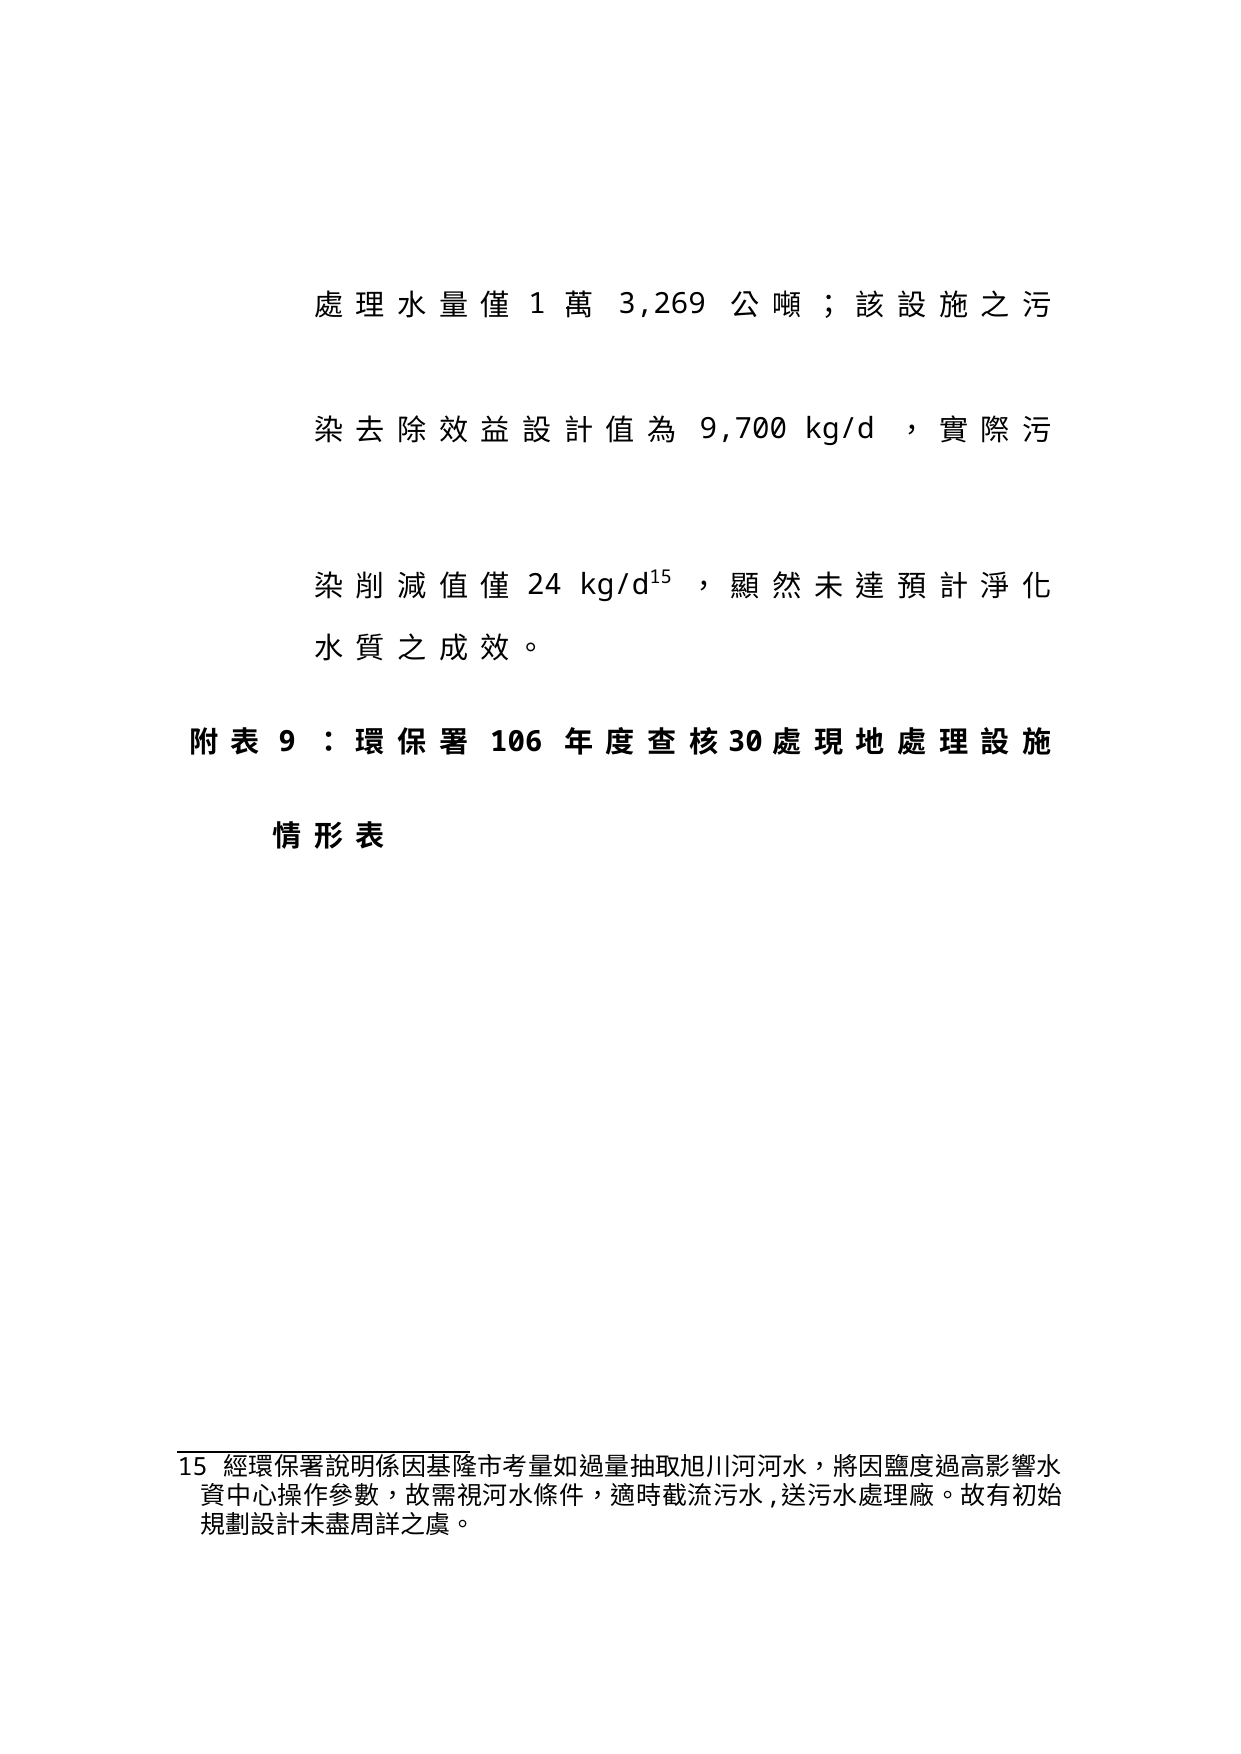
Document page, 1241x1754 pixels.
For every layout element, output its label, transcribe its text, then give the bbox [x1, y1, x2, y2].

text 處理水量僅1萬3,269公噸；該設施之污染去除效益設計值為9,700 kg/d，實際污染削減值僅24 kg/d，顯然未達預計淨化水質之成效。 [271, 229, 1058, 667]
text 附表9：環保署106年度查核30處現地處理設施情形表 [138, 667, 1058, 854]
text 經環保署說明係因基隆市考量如過量抽取旭川河河水，將因鹽度過高影響水資中心操作參數，故需視河水條件，適時截流污水,送污水處理廠。故有初始規劃設計未盡周詳之虞。 [177, 1452, 1063, 1539]
